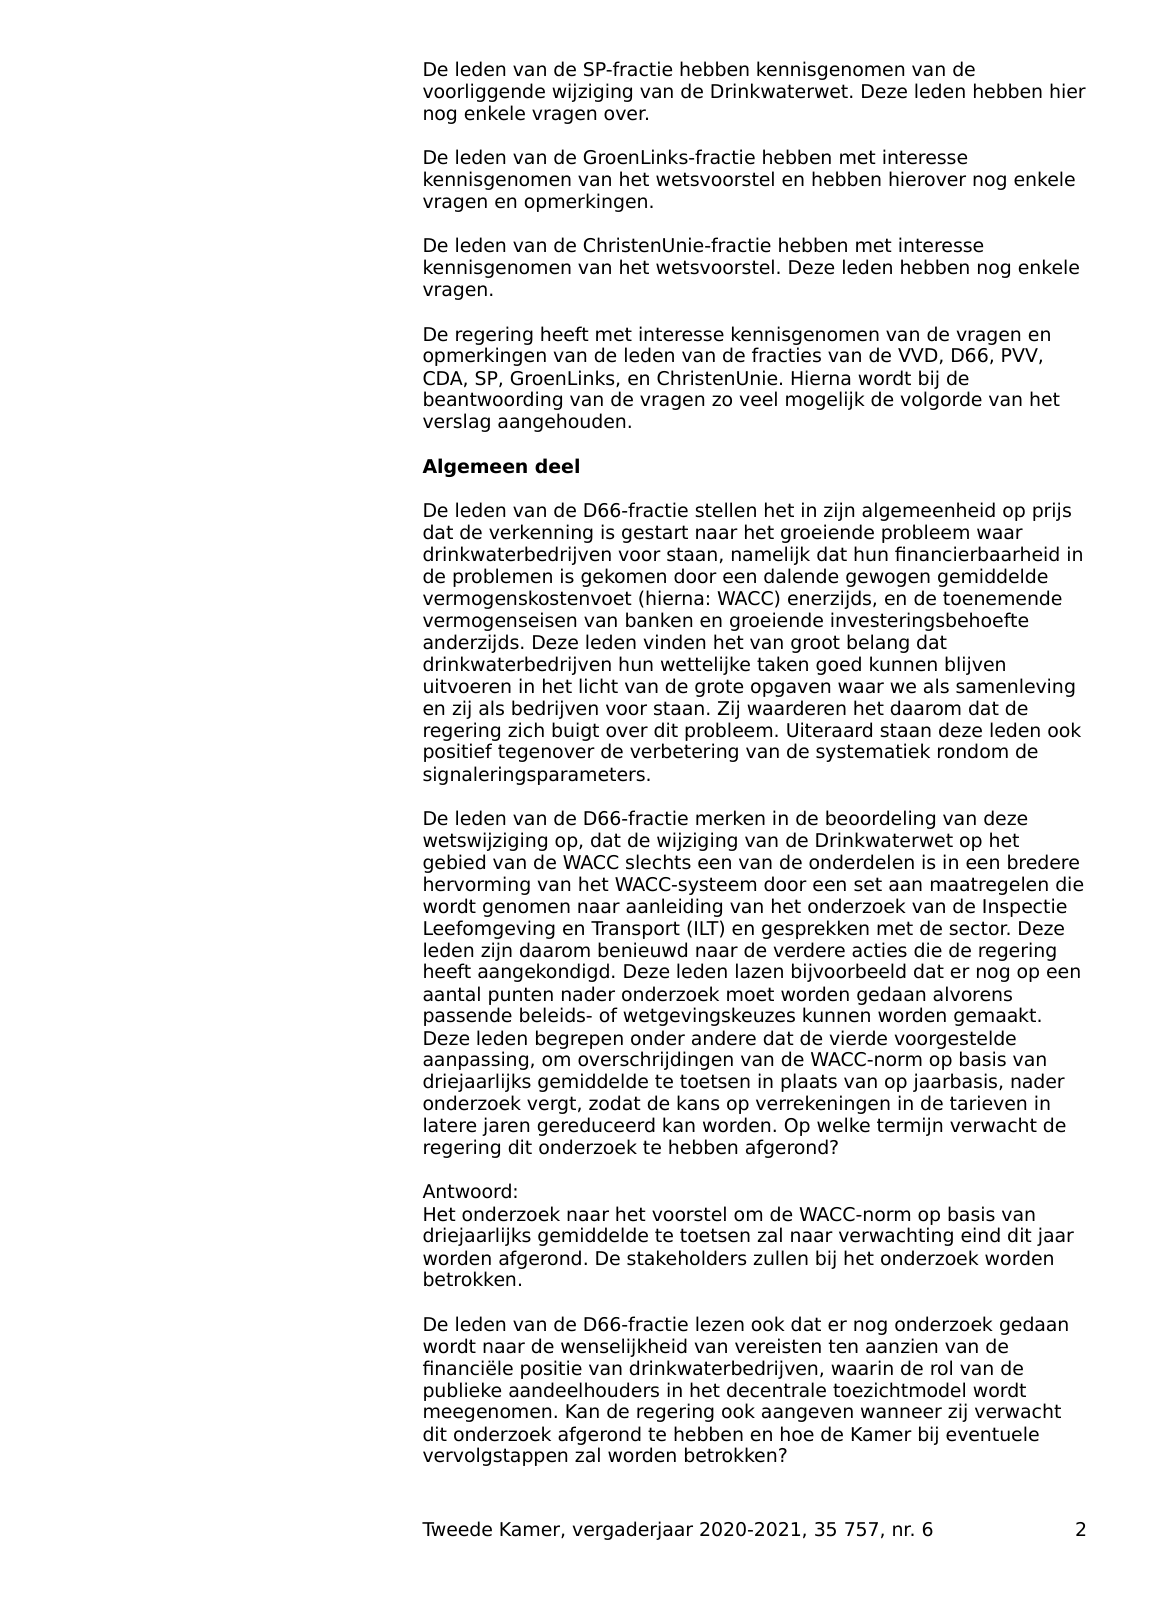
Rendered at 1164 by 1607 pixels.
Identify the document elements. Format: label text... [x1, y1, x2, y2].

text De leden van de D66-fractie merken in de beoordeling van deze wetswijziging op, dat de wijziging van de Drinkwaterwet op het gebied van de WACC slechts een van de onderdelen is in een bredere hervorming van het WACC-systeem door een set aan maatregelen die wordt genomen naar aanleiding van het onderzoek van de Inspectie Leefomgeving en Transport (ILT) en gesprekken met de sector. Deze leden zijn daarom benieuwd naar de verdere acties die de regering heeft aangekondigd. Deze leden lazen bijvoorbeeld dat er nog op een aantal punten nader onderzoek moet worden gedaan alvorens passende beleids- of wetgevingskeuzes kunnen worden gemaakt. Deze leden begrepen onder andere dat de vierde voorgestelde aanpassing, om overschrijdingen van de WACC-norm op basis van driejaarlijks gemiddelde te toetsen in plaats van op jaarbasis, nader onderzoek vergt, zodat de kans op verrekeningen in de tarieven in latere jaren gereduceerd kan worden. Op welke termijn verwacht de regering dit onderzoek te hebben afgerond? [422, 808, 1087, 1159]
text De regering heeft met interesse kennisgenomen van de vragen en opmerkingen van de leden van de fracties van de VVD, D66, PVV, CDA, SP, GroenLinks, en ChristenUnie. Hierna wordt bij de beantwoording van de vragen zo veel mogelijk de volgorde van het verslag aangehouden. [422, 323, 1087, 433]
text De leden van de D66-fractie lezen ook dat er nog onderzoek gedaan wordt naar de wenselijkheid van vereisten ten aanzien van de financiële positie van drinkwaterbedrijven, waarin de rol van de publieke aandeelhouders in het decentrale toezichtmodel wordt meegenomen. Kan de regering ook aangeven wanneer zij verwacht dit onderzoek afgerond te hebben en hoe de Kamer bij eventuele vervolgstappen zal worden betrokken? [422, 1313, 1087, 1467]
text De leden van de SP-fractie hebben kennisgenomen van de voorliggende wijziging van de Drinkwaterwet. Deze leden hebben hier nog enkele vragen over. [422, 59, 1087, 125]
text Het onderzoek naar het voorstel om de WACC-norm op basis van driejaarlijks gemiddelde te toetsen zal naar verwachting eind dit jaar worden afgerond. De stakeholders zullen bij het onderzoek worden betrokken. [422, 1203, 1087, 1291]
subtitle Algemeen deel [422, 456, 1087, 477]
text De leden van de ChristenUnie-fractie hebben met interesse kennisgenomen van het wetsvoorstel. Deze leden hebben nog enkele vragen. [422, 235, 1087, 301]
text Antwoord: [422, 1181, 1087, 1203]
text De leden van de GroenLinks-fractie hebben met interesse kennisgenomen van het wetsvoorstel en hebben hierover nog enkele vragen en opmerkingen. [422, 147, 1087, 213]
text De leden van de D66-fractie stellen het in zijn algemeenheid op prijs dat de verkenning is gestart naar het groeiende probleem waar drinkwaterbedrijven voor staan, namelijk dat hun financierbaarheid in de problemen is gekomen door een dalende gewogen gemiddelde vermogenskostenvoet (hierna: WACC) enerzijds, en de toenemende vermogenseisen van banken en groeiende investeringsbehoefte anderzijds. Deze leden vinden het van groot belang dat drinkwaterbedrijven hun wettelijke taken goed kunnen blijven uitvoeren in het licht van de grote opgaven waar we als samenleving en zij als bedrijven voor staan. Zij waarderen het daarom dat de regering zich buigt over dit probleem. Uiteraard staan deze leden ook positief tegenover de verbetering van de systematiek rondom de signaleringsparameters. [422, 500, 1087, 785]
